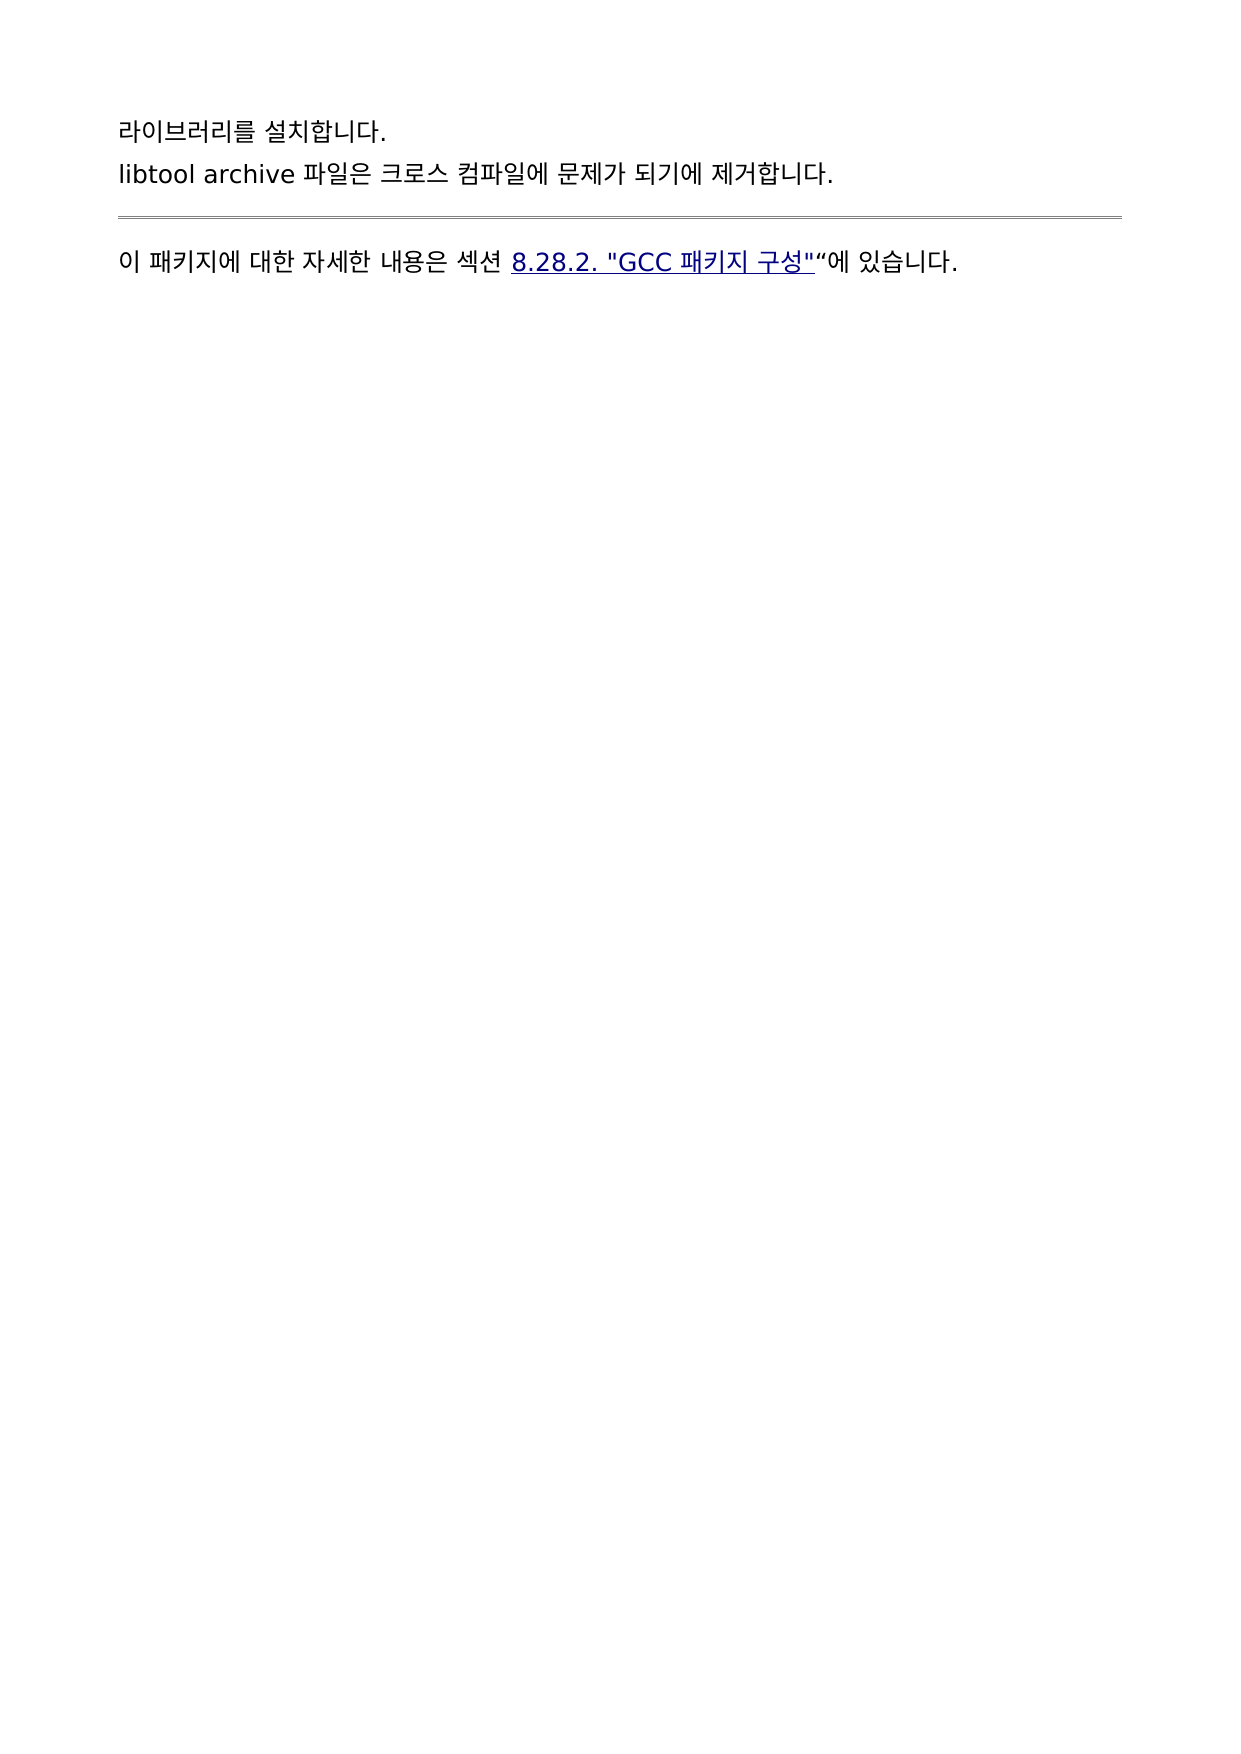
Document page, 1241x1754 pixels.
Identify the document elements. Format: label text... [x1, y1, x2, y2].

text libtool archive 파일은 크로스 컴파일에 문제가 되기에 제거합니다. [118, 160, 1122, 189]
text 라이브러리를 설치합니다. [118, 118, 1122, 147]
text 이 패키지에 대한 자세한 내용은 섹션 8.28.2. "GCC 패키지 구성"“에 있습니다. [118, 248, 1122, 277]
